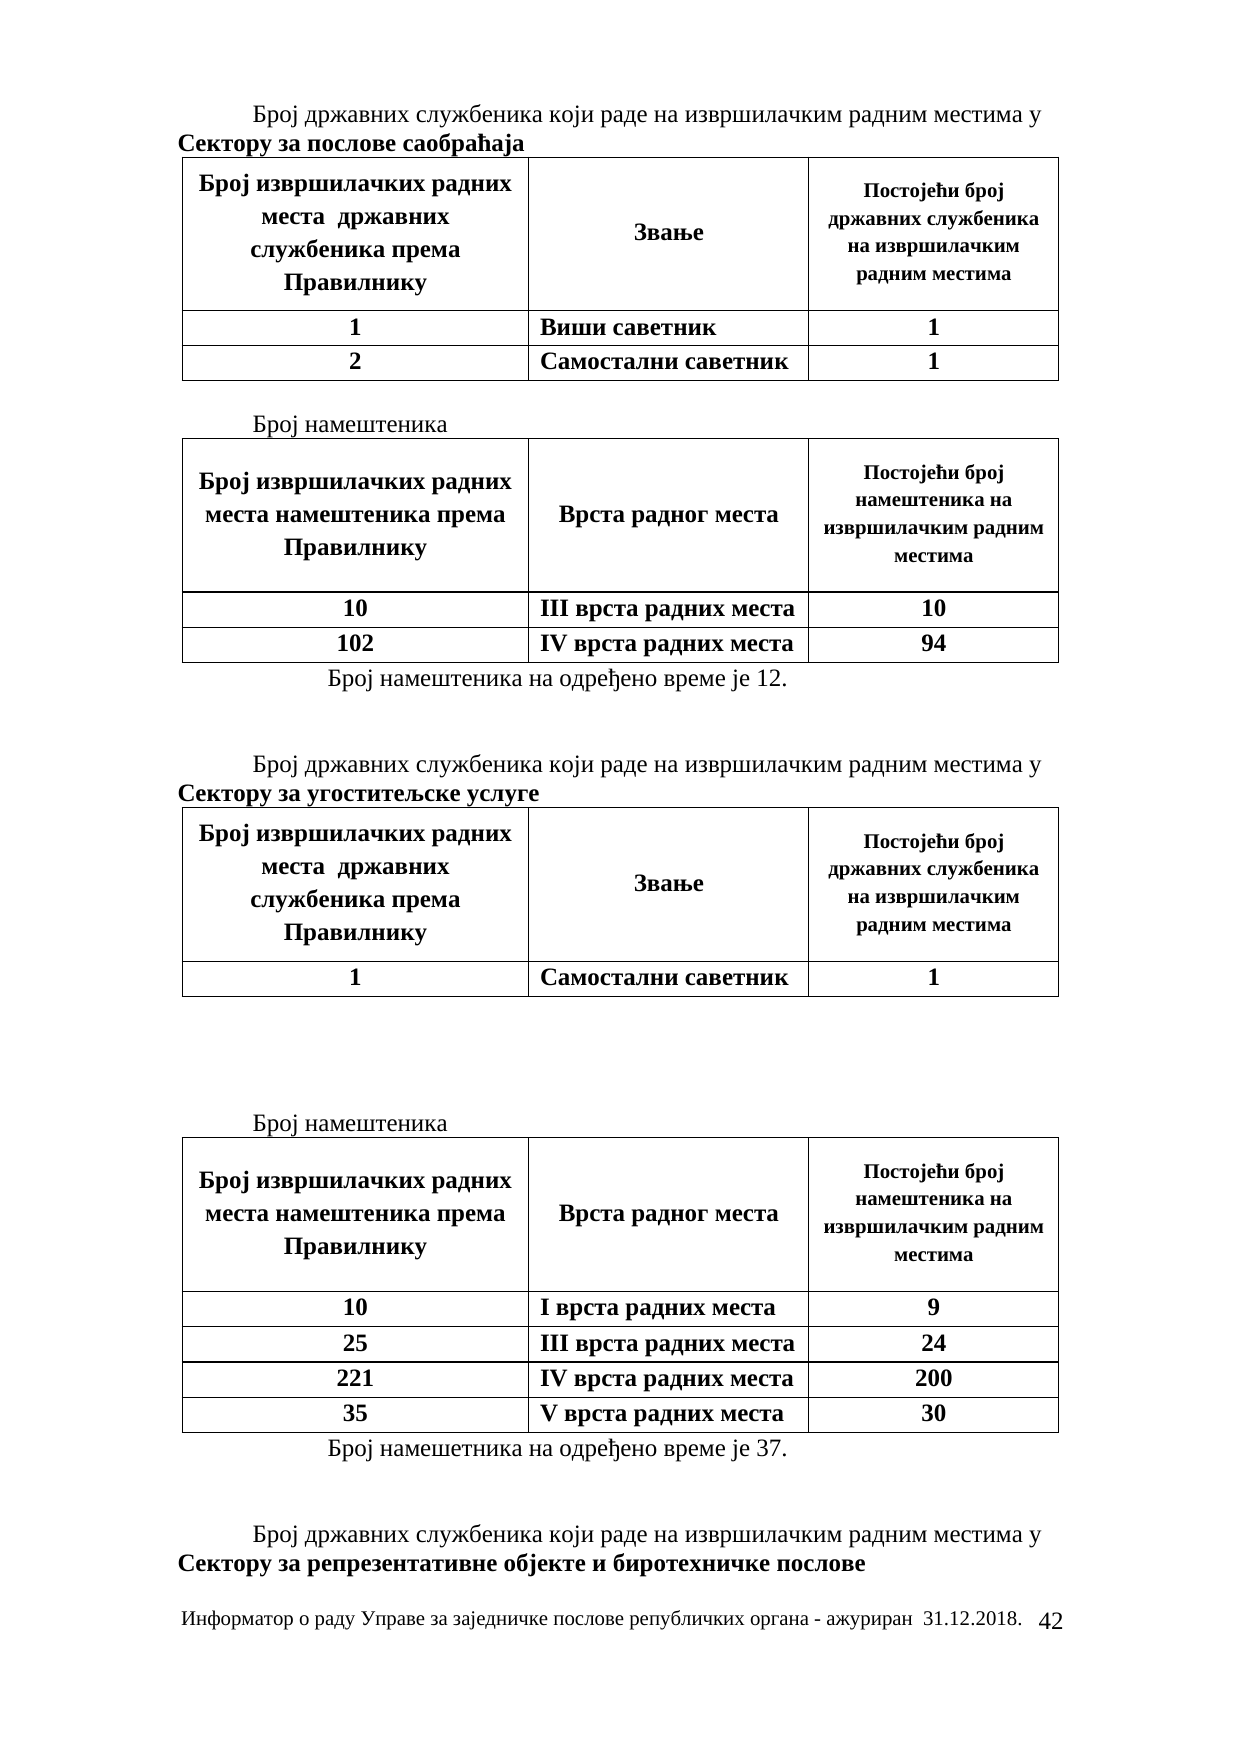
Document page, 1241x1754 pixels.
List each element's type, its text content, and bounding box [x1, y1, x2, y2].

table_cell 9 [809, 1292, 1058, 1326]
table_header Број извршилачких радних места намештеника према Правилнику [183, 1138, 528, 1291]
table_cell V врста радних места [529, 1398, 808, 1432]
table_cell 2 [183, 346, 528, 379]
table_cell 94 [809, 628, 1058, 662]
table_cell III врста радних места [529, 1327, 808, 1361]
table_cell 10 [809, 593, 1058, 627]
text Број намештеника [177, 409, 1063, 438]
text Број државних службеника који раде на извршилачким радним местима у [177, 99, 1063, 128]
table_header Број извршилачких радних места државних службеника према Правилнику [183, 808, 528, 961]
table_cell I врста радних места [529, 1292, 808, 1326]
table_cell 1 [809, 962, 1058, 996]
text Број намештeника на одређено време је 12. [177, 663, 1063, 692]
table_cell IV врста радних места [529, 628, 808, 662]
table_cell III врста радних места [529, 593, 808, 627]
text Сектору за репрезентативне објекте и биротехничке послове [177, 1548, 1063, 1577]
text Сектору за угоститељске услуге [177, 778, 1063, 807]
table_header Врста радног места [529, 1138, 808, 1291]
table_cell Самостални саветник [529, 962, 808, 996]
table_header Звање [529, 158, 808, 310]
text Број државних службеника који раде на извршилачким радним местима у [177, 749, 1063, 778]
table_cell 10 [183, 593, 528, 627]
table_header Врста радног места [529, 439, 808, 591]
table_cell Самостални саветник [529, 346, 808, 379]
table_cell 1 [183, 962, 528, 996]
table_header Звање [529, 808, 808, 961]
table_cell 102 [183, 628, 528, 662]
table_cell IV врста радних места [529, 1363, 808, 1397]
table_cell 1 [809, 311, 1058, 345]
table_cell 200 [809, 1363, 1058, 1397]
table_header Постојећи број намештеника на извршилачким радним местима [809, 1138, 1058, 1291]
text Број намештеника [177, 1108, 1063, 1137]
table_cell 30 [809, 1398, 1058, 1432]
table_cell Виши саветник [529, 311, 808, 345]
table_cell 24 [809, 1327, 1058, 1361]
table_header Постојећи број државних службеника на извршилачким радним местима [809, 158, 1058, 310]
table_header Број извршилачких радних места намештеника према Правилнику [183, 439, 528, 591]
table_cell 35 [183, 1398, 528, 1432]
table_cell 1 [183, 311, 528, 345]
table_cell 10 [183, 1292, 528, 1326]
text Сектору за послове саобраћаја [177, 128, 1063, 157]
table_header Постојећи број намештеника на извршилачким радним местима [809, 439, 1058, 591]
table_header Постојећи број државних службеника на извршилачким радним местима [809, 808, 1058, 961]
table_header Број извршилачких радних места државних службеника према Правилнику [183, 158, 528, 310]
table_cell 25 [183, 1327, 528, 1361]
table_cell 221 [183, 1363, 528, 1397]
text Број намешетника на одређено време је 37. [177, 1433, 1063, 1462]
text Број државних службеника који раде на извршилачким радним местима у [177, 1519, 1063, 1548]
table_cell 1 [809, 346, 1058, 379]
